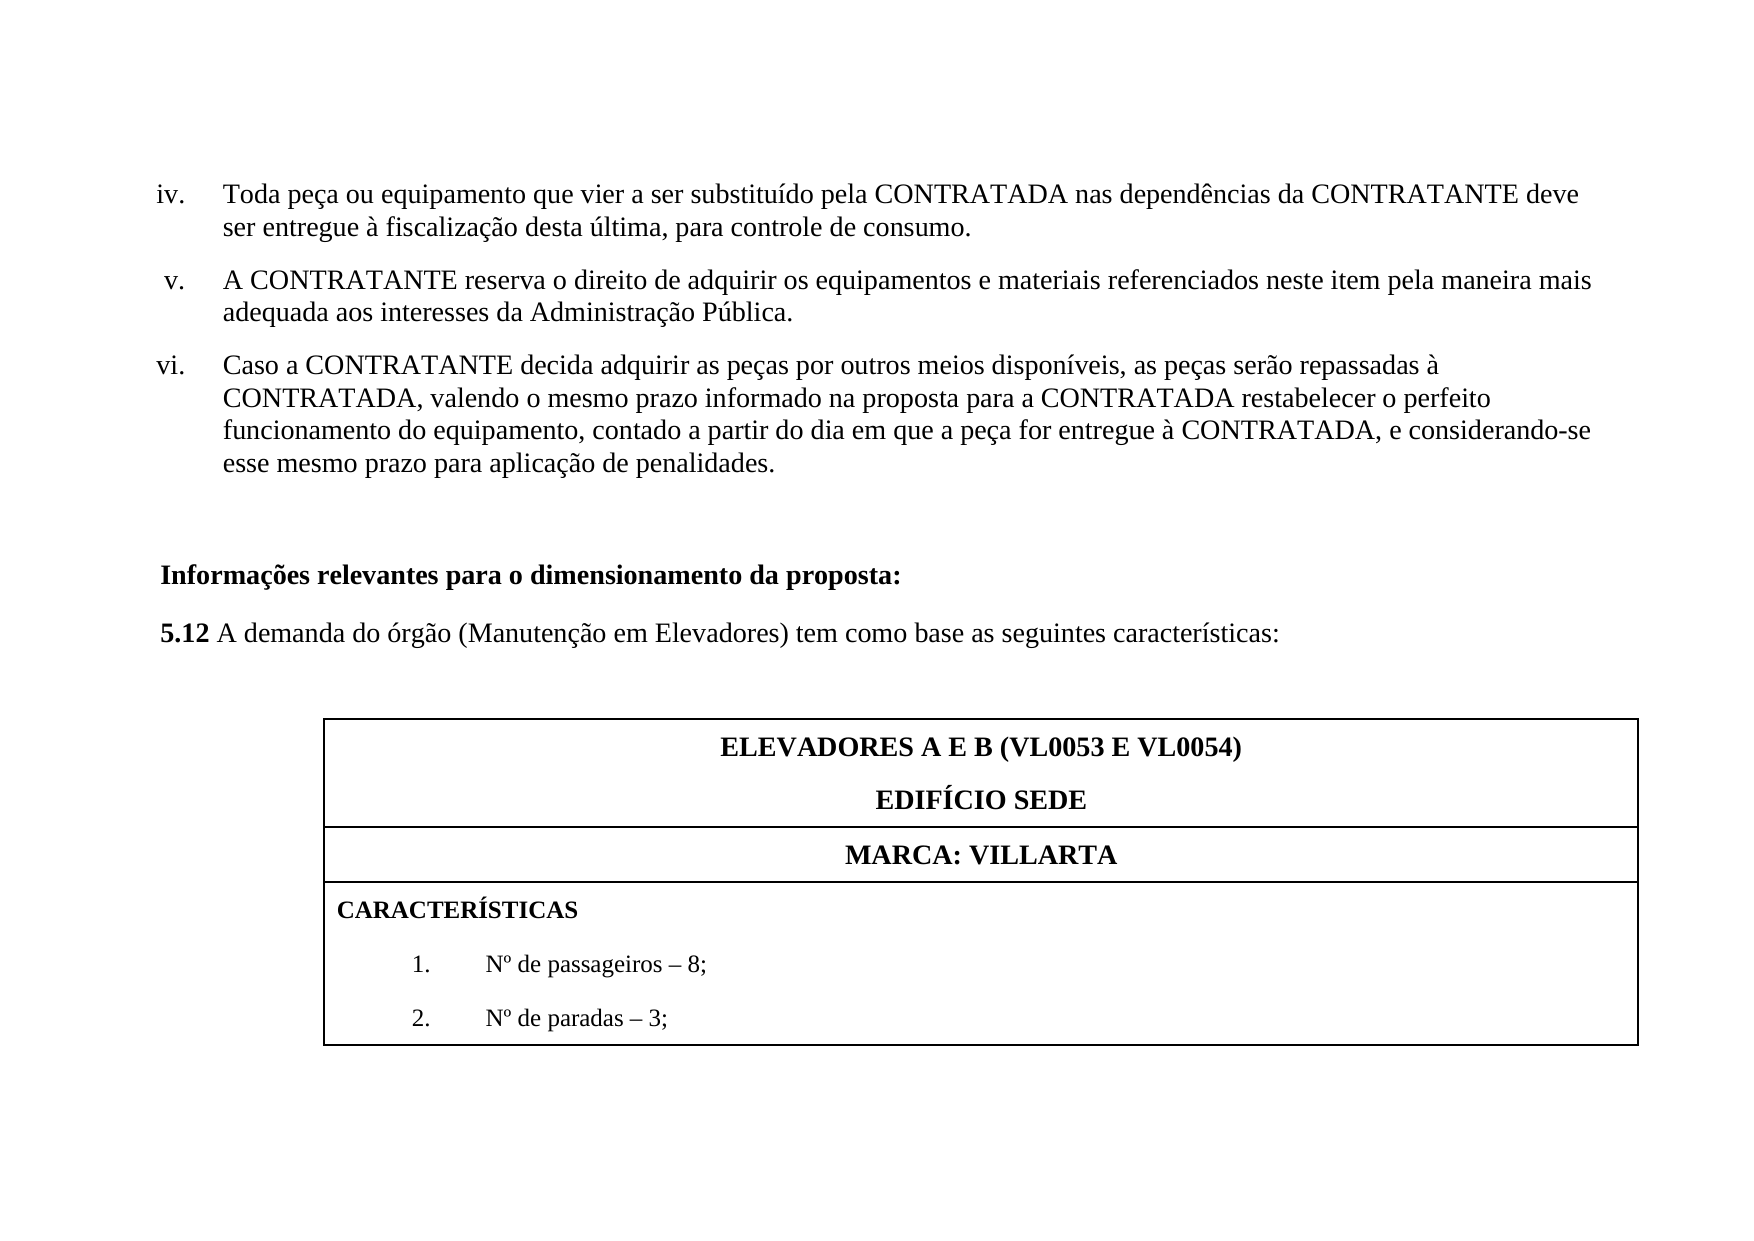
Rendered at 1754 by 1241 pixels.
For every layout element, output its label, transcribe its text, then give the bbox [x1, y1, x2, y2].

table_header ELEVADORES A E B (VL0053 E VL0054) EDIFÍCIO SEDE [325, 720, 1637, 826]
list A CONTRATANTE reserva o direito de adquirir os equipamentos e materiais referenciados neste item pela maneira mais adequada aos interesses da Administração Pública. [185, 263, 1606, 328]
text 5.12 A demanda do órgão (Manutenção em Elevadores) tem como base as seguintes características: [160, 616, 1594, 648]
table_cell MARCA: VILLARTA [325, 828, 1637, 881]
table_cell CARACTERÍSTICAS Nº de passageiros – 8; Nº de paradas – 3; Elevador adaptado para Portador de Necessidades Especiais - PNE, atendendo todas as normas de acessibilidade; Marcação de andares – 0;1;2; Pavimento principal – 0; Último pavimento – 2; Percurso – 8 m; Marcação entrada frontal – 0;1;2; Última altura – 3600 mm; Profundidade do poço – 1100 mm; Frente da caixa – 1890 mm; Lado da caixa – 2620 mm; Posição da máquina – Dentro do passadiço, na última altura, sem casa de máquinas; Distância entre andares, piso a piso – 4000 mm; Acabamento em chapa de aço escovado; Ventilador; Espelho na cabina; Detecção de excesso de carga; Sistema de voz para anúncio de andar e sentido da cabine; Eliminador de chamadas falsas; Dispositivo que impeça que pessoas fiquem presas na cabina quando ocorrer falta de energia. Dispositivo que, durante falta de energia, execute procedimento seguro que desloque o elevador até o pavimento mais próximo e se mantenha parado com a porta aberta e cabina nivelada com o pavimento até o restabelecimento da energia. Iluminação: fluorescente indireta com luz de emergência embutida; Tensão de Alimentação: 380 Volts, trifásica; Tensão de Iluminação da Cabina: 127 Volts; Tensão de Iluminação de Manutenção: 127 Volts. [325, 883, 1637, 1044]
text Informações relevantes para o dimensionamento da proposta: [160, 558, 1594, 591]
list Caso a CONTRATANTE decida adquirir as peças por outros meios disponíveis, as peças serão repassadas à CONTRATADA, valendo o mesmo prazo informado na proposta para a CONTRATADA restabelecer o perfeito funcionamento do equipamento, contado a partir do dia em que a peça for entregue à CONTRATADA, e considerando-se esse mesmo prazo para aplicação de penalidades. [185, 348, 1606, 478]
list Toda peça ou equipamento que vier a ser substituído pela CONTRATADA nas dependências da CONTRATANTE deve ser entregue à fiscalização desta última, para controle de consumo. [185, 177, 1606, 242]
